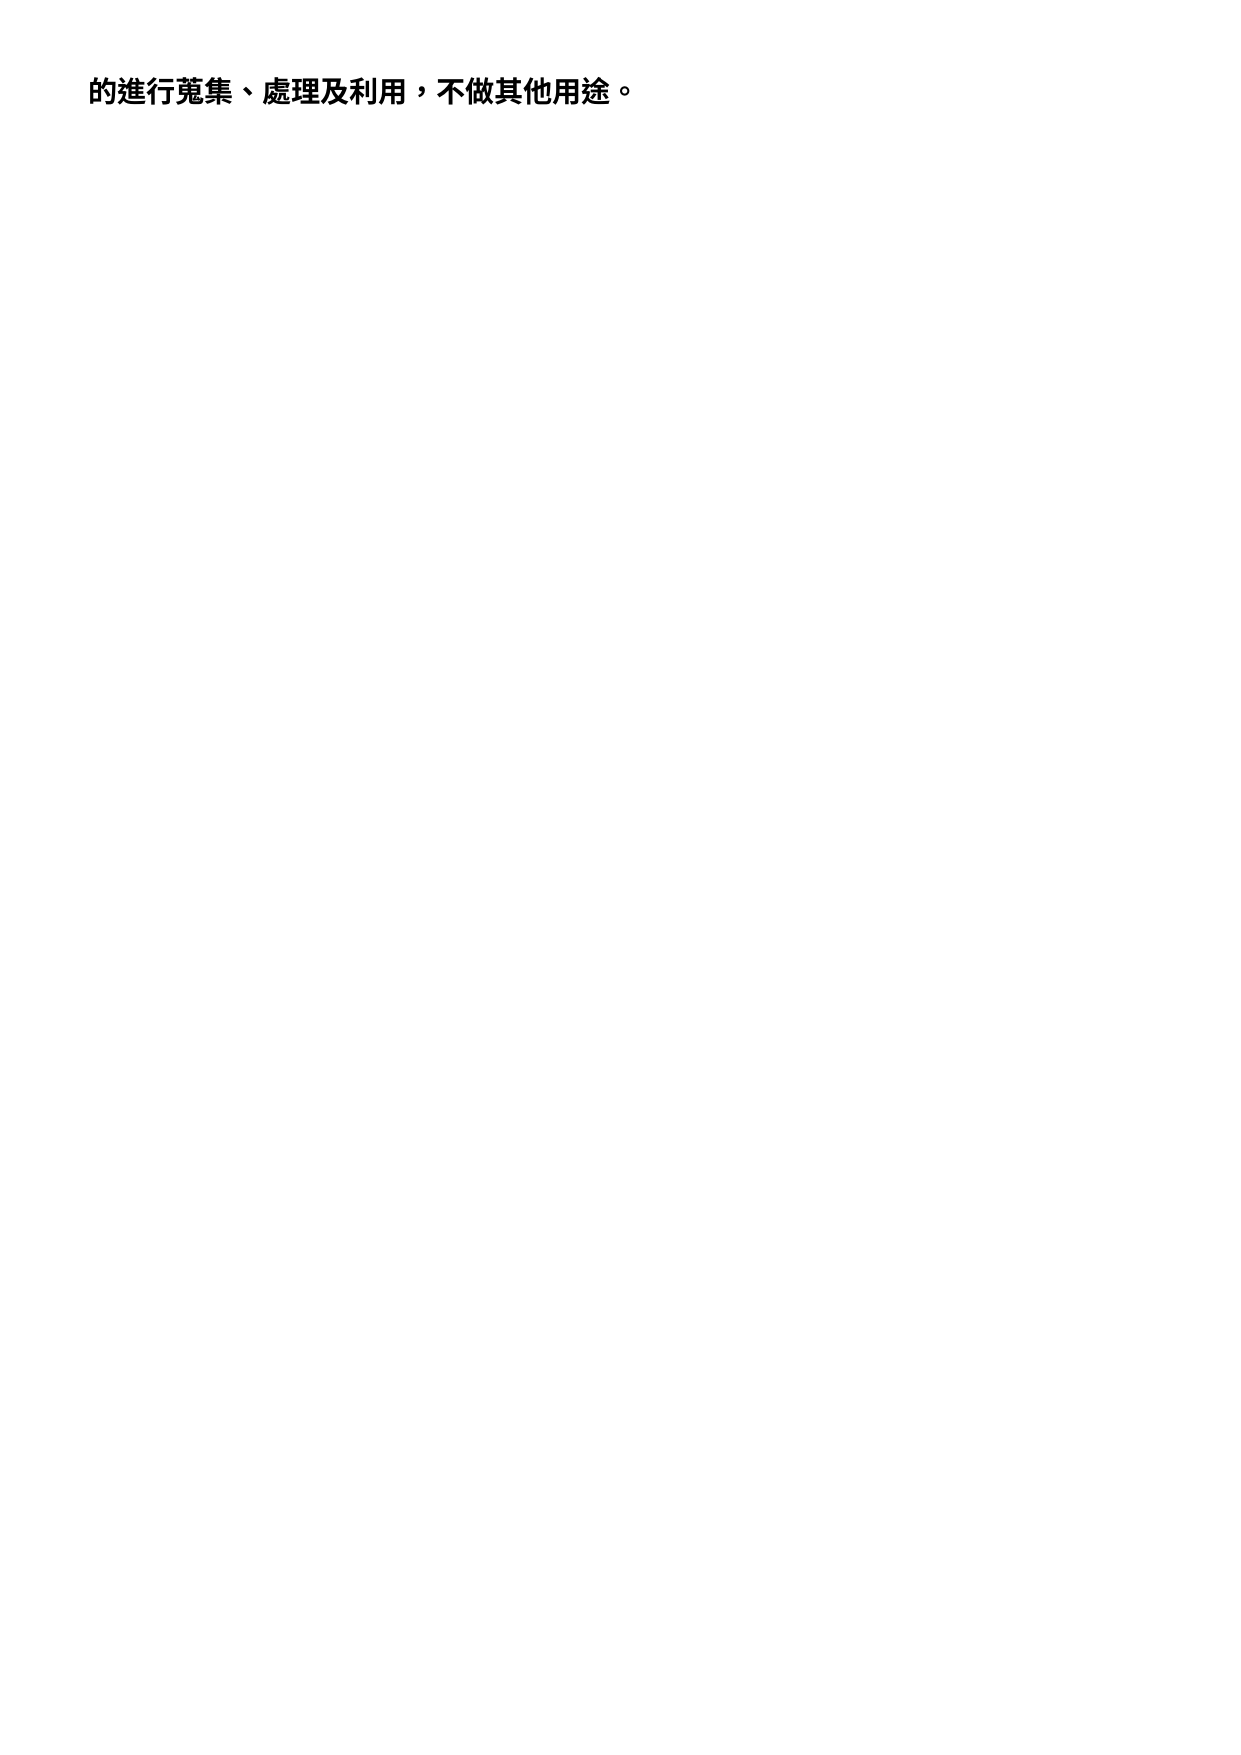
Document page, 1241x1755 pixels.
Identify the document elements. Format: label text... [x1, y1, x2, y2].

subtitle 的進行蒐集、處理及利用，不做其他用途。 [89, 69, 1158, 111]
